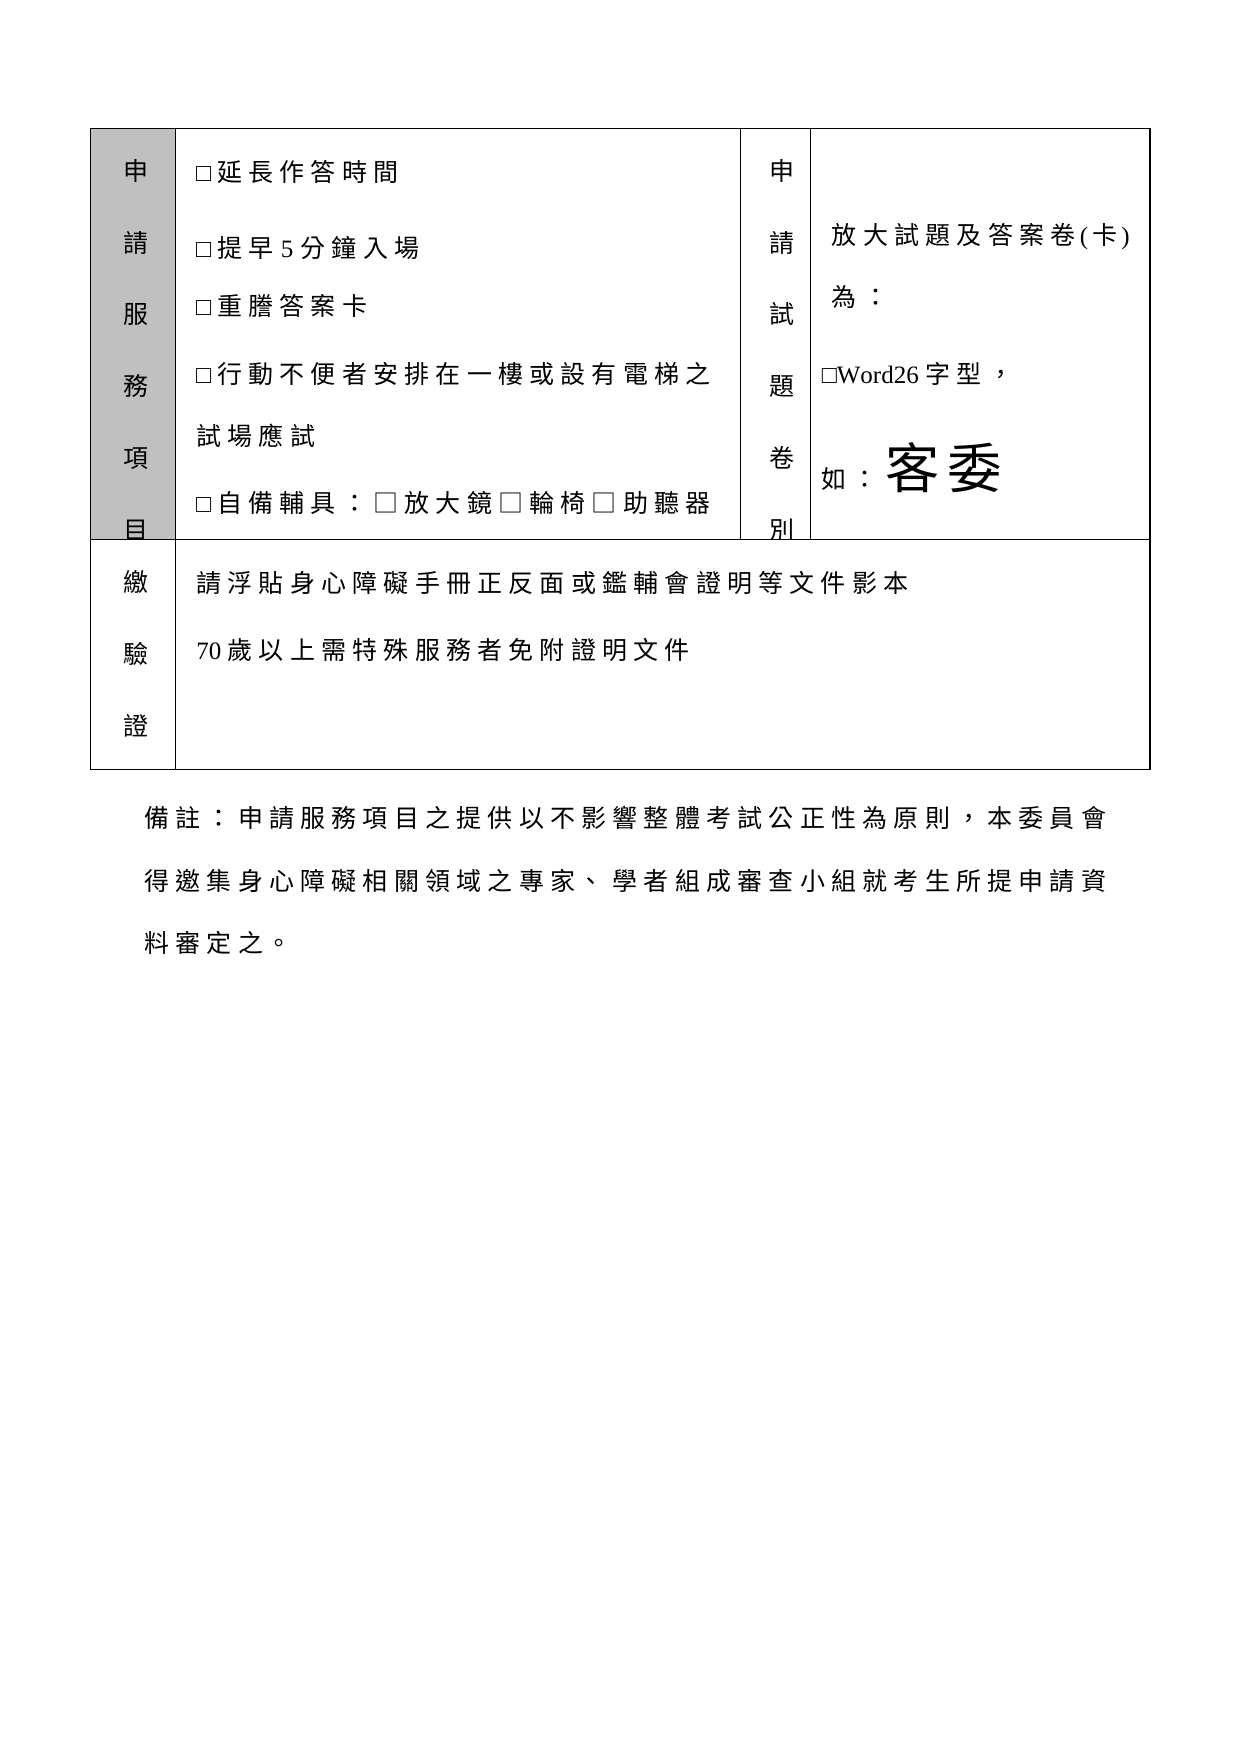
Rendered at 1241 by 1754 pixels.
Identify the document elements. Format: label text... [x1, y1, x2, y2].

table_cell 請浮貼身心障礙手冊正反面或鑑輔會證明等文件影本 70歲以上需特殊服務者免附證明文件 [176, 540, 1149, 769]
table_cell 申請試題卷別 [741, 129, 810, 539]
text 備註：申請服務項目之提供以不影響整體考試公正性為原則，本委員會得邀集身心障礙相關領域之專家、學者組成審查小組就考生所提申請資料審定之。 [131, 775, 1120, 962]
table_cell 申請服務項目 [91, 129, 175, 539]
table_cell 放大試題及答案卷(卡)為： □Word26字型， 如：客委會 [811, 129, 1149, 539]
table_cell □延長作答時間 □提早5分鐘入場 □重謄答案卡 □行動不便者安排在一樓或設有電梯之試場應試 □自備輔具：□放大鏡□輪椅□助聽器□其他： (自備輔具須經試務人員檢查後始得使用) □其他所需之特別服務：(請列舉並詳加說明於下， 服務內容以各考區現有之資源及一般性事務設備為原則；無法提供服務時，將另行通知考生)。 [176, 129, 740, 539]
table_cell 繳驗證件 [91, 540, 175, 769]
